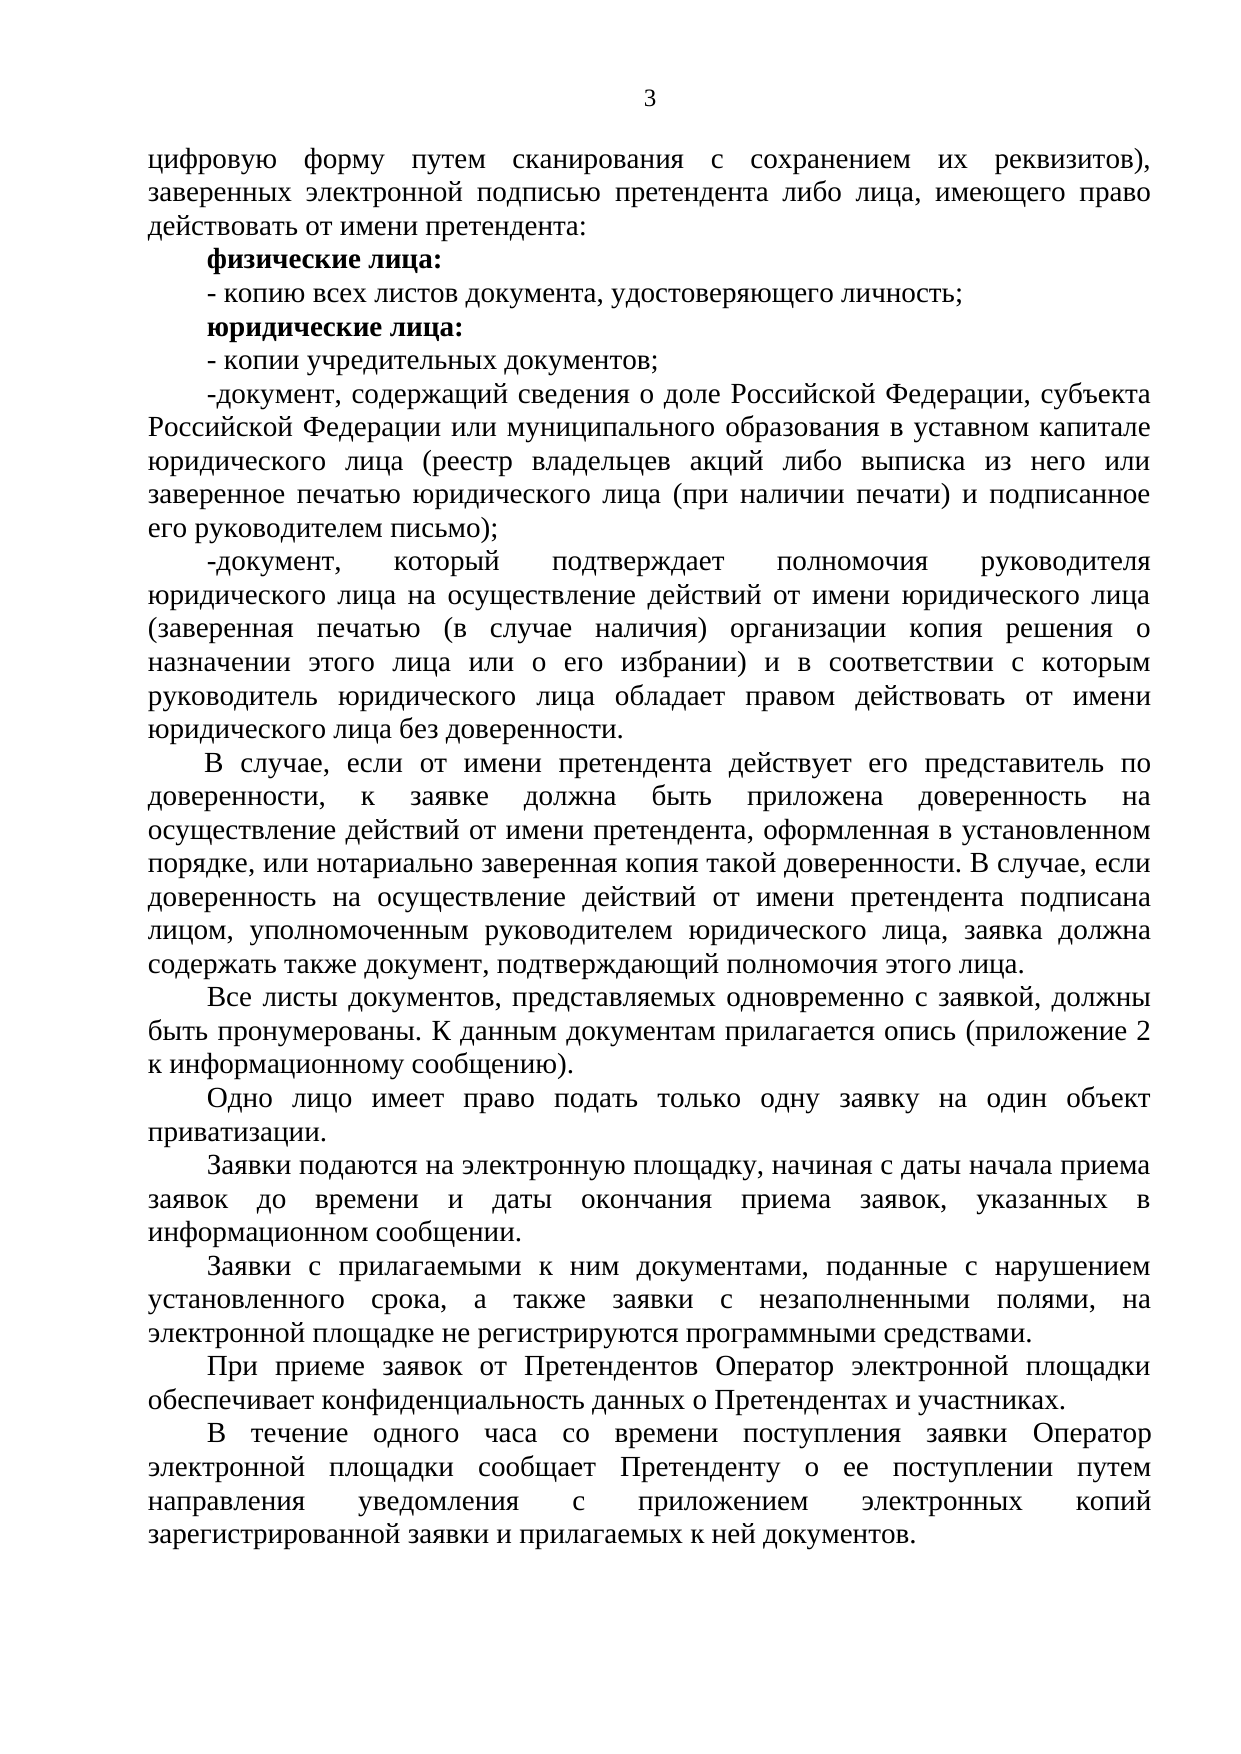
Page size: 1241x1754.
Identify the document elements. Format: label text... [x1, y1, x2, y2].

text юридические лица: [148, 309, 1152, 342]
text -документ, который подтверждает полномочия руководителя юридического лица на осуществление действий от имени юридического лица (заверенная печатью (в случае наличия) организации копия решения о назначении этого лица или о его избрании) и в соответствии с которым руководитель юридического лица обладает правом действовать от имени юридического лица без доверенности. [148, 543, 1152, 745]
text Заявки подаются на электронную площадку, начиная с даты начала приема заявок до времени и даты окончания приема заявок, указанных в информационном сообщении. [148, 1147, 1152, 1248]
subtitle При приеме заявок от Претендентов Оператор электронной площадки обеспечивает конфиденциальность данных о Претендентах и участниках. [148, 1348, 1152, 1416]
text - копию всех листов документа, удостоверяющего личность; [148, 275, 1152, 309]
text физические лица: [148, 242, 1152, 275]
text Все листы документов, представляемых одновременно с заявкой, должны быть пронумерованы. К данным документам прилагается опись (приложение 2 к информационному сообщению). [148, 979, 1152, 1080]
text В случае, если от имени претендента действует его представитель по доверенности, к заявке должна быть приложена доверенность на осуществление действий от имени претендента, оформленная в установленном порядке, или нотариально заверенная копия такой доверенности. В случае, если доверенность на осуществление действий от имени претендента подписана лицом, уполномоченным руководителем юридического лица, заявка должна содержать также документ, подтверждающий полномочия этого лица. [148, 745, 1152, 979]
text Одно лицо имеет право подать только одну заявку на один объект приватизации. [148, 1080, 1152, 1147]
subtitle В течение одного часа со времени поступления заявки Оператор электронной площадки сообщает Претенденту о ее поступлении путем направления уведомления с приложением электронных копий зарегистрированной заявки и прилагаемых к ней документов. [148, 1416, 1152, 1550]
text - копии учредительных документов; [148, 342, 1152, 376]
text цифровую форму путем сканирования с сохранением их реквизитов), заверенных электронной подписью претендента либо лица, имеющего право действовать от имени претендента: [148, 141, 1152, 242]
text -документ, содержащий сведения о доле Российской Федерации, субъекта Российской Федерации или муниципального образования в уставном капитале юридического лица (реестр владельцев акций либо выписка из него или заверенное печатью юридического лица (при наличии печати) и подписанное его руководителем письмо); [148, 376, 1152, 543]
subtitle Заявки с прилагаемыми к ним документами, поданные с нарушением установленного срока, а также заявки с незаполненными полями, на электронной площадке не регистрируются программными средствами. [148, 1248, 1152, 1348]
